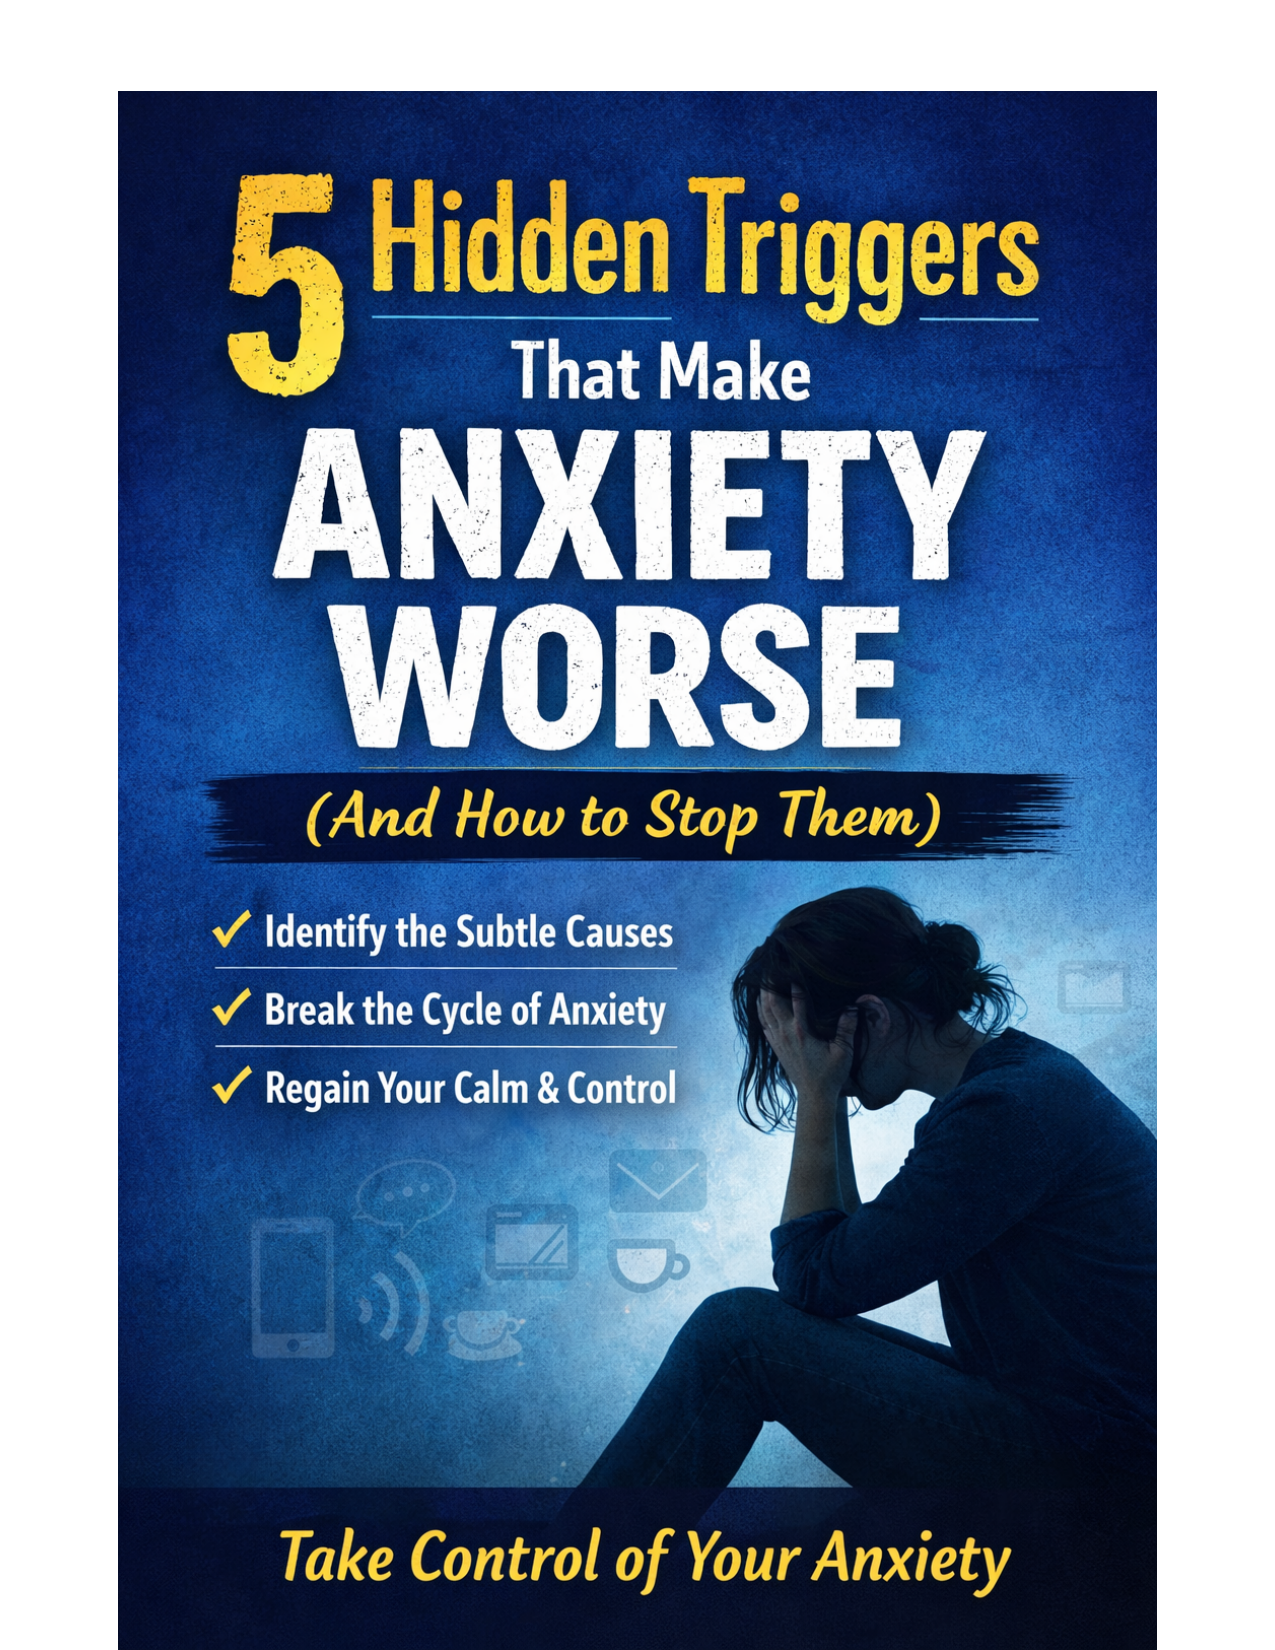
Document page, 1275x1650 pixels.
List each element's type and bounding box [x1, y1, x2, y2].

picture [118, 91, 1157, 1650]
